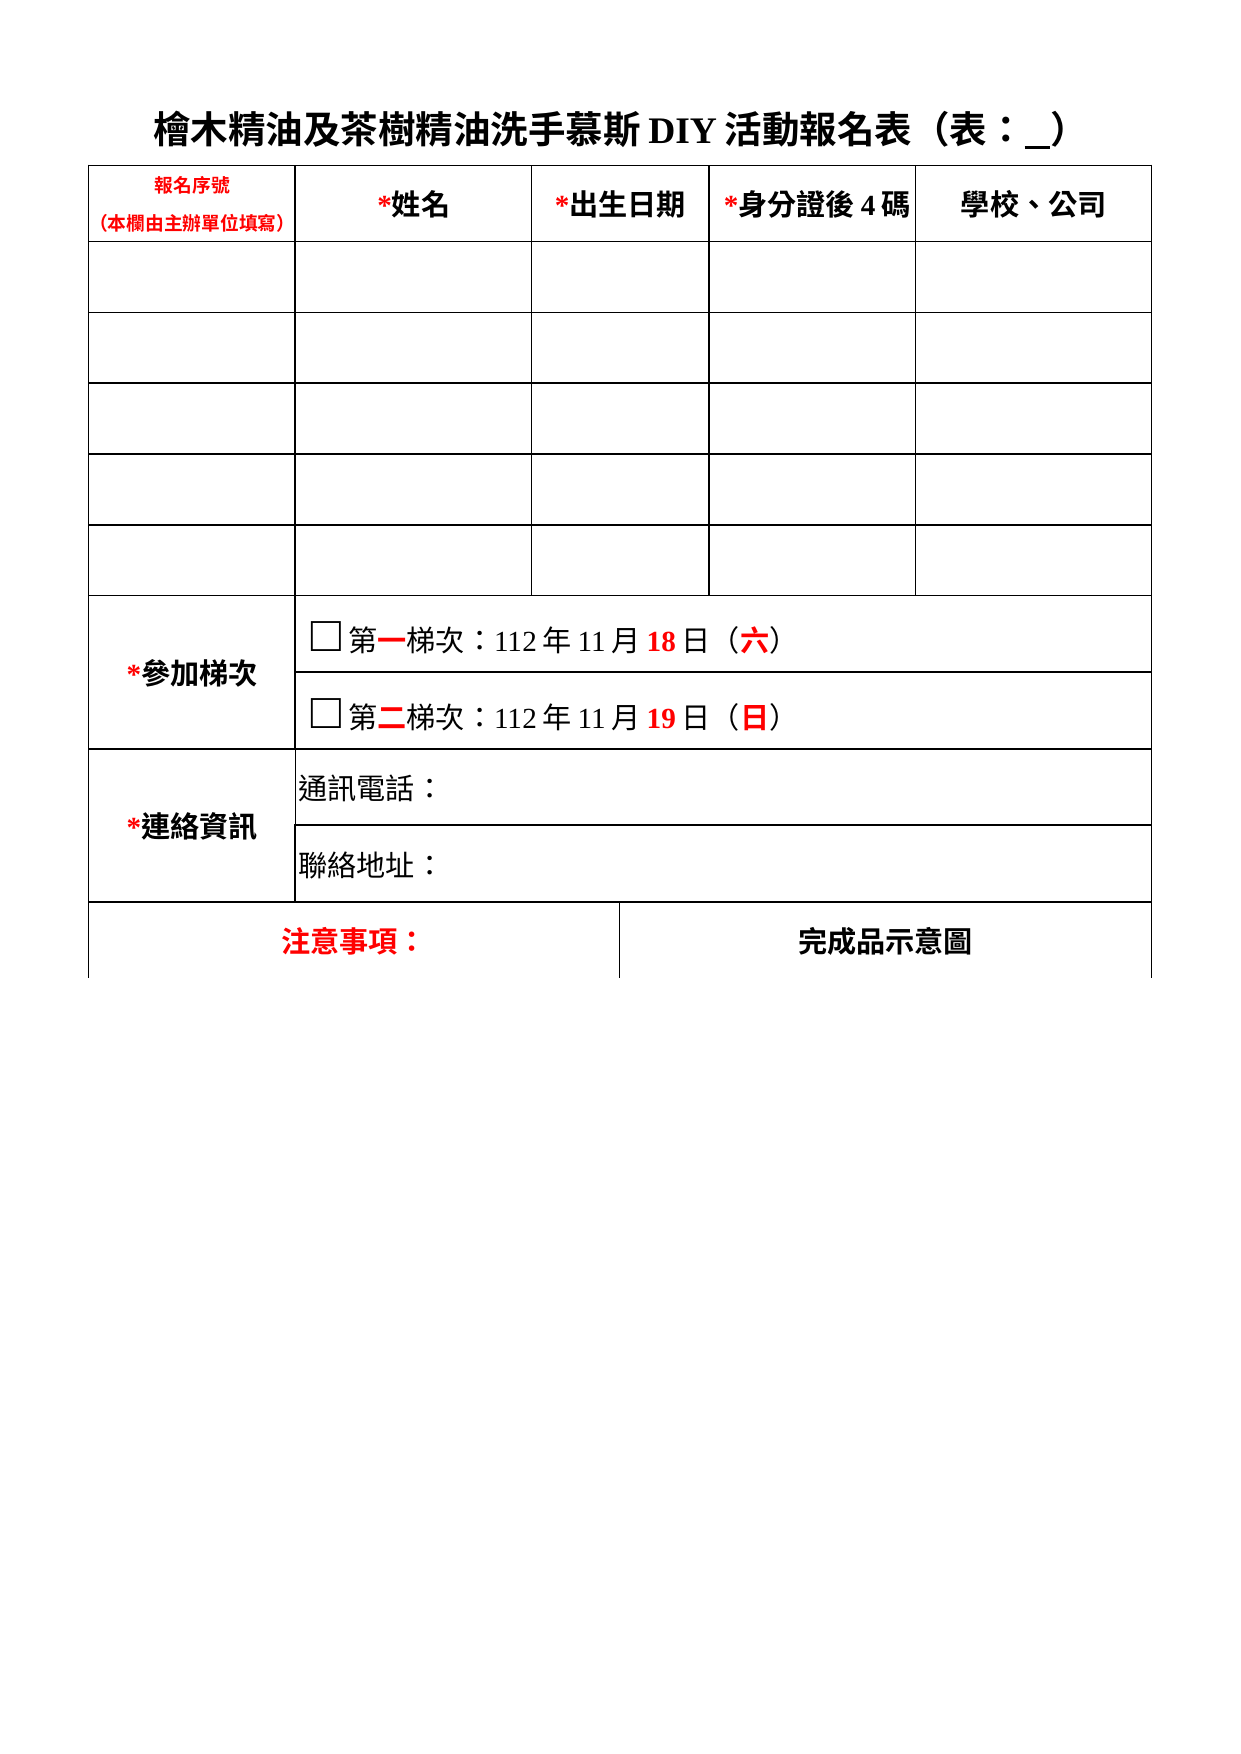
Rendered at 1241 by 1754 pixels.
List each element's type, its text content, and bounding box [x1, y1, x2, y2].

table_cell [296, 455, 531, 524]
table_header 報名序號 （本欄由主辦單位填寫） [89, 166, 294, 241]
table_cell [532, 455, 708, 524]
table_cell 完成品示意圖 [620, 903, 1151, 977]
table_cell [89, 313, 294, 382]
table_cell 注意事項： [89, 903, 619, 977]
table_cell [89, 384, 294, 453]
table_cell [916, 242, 1151, 311]
table_header *身分證後4碼 [710, 166, 915, 241]
table_cell [916, 384, 1151, 453]
table_cell 聯絡地址： [296, 826, 1151, 901]
table_header 學校、公司 [916, 166, 1151, 241]
table_cell [916, 526, 1151, 595]
table_cell [89, 242, 294, 311]
table_cell [710, 242, 915, 311]
table_cell *參加梯次 [89, 596, 294, 748]
table_cell [89, 455, 294, 524]
table_cell [89, 526, 294, 595]
table_cell [710, 384, 915, 453]
table_cell [916, 313, 1151, 382]
table_cell □ 第一梯次：112年11月18日（六） [296, 596, 1151, 671]
table_cell [532, 313, 708, 382]
table_cell *連絡資訊 [89, 750, 295, 901]
table_cell [710, 313, 915, 382]
table_cell [710, 526, 915, 595]
table_cell [532, 242, 708, 311]
table_cell [296, 313, 531, 382]
table_cell [296, 384, 531, 453]
table_cell [296, 526, 531, 595]
table_header *出生日期 [532, 166, 708, 241]
table_cell [532, 384, 708, 453]
table_cell [296, 242, 531, 311]
table_cell [710, 455, 915, 524]
table_header *姓名 [296, 166, 531, 241]
table_cell [916, 455, 1151, 524]
text 檜木精油及茶樹精油洗手慕斯DIY活動報名表（表： ） [89, 89, 1152, 164]
table_cell 通訊電話： [296, 750, 1151, 824]
table_cell [532, 526, 708, 595]
table_cell □ 第二梯次：112年11月19日（日） [296, 673, 1151, 748]
